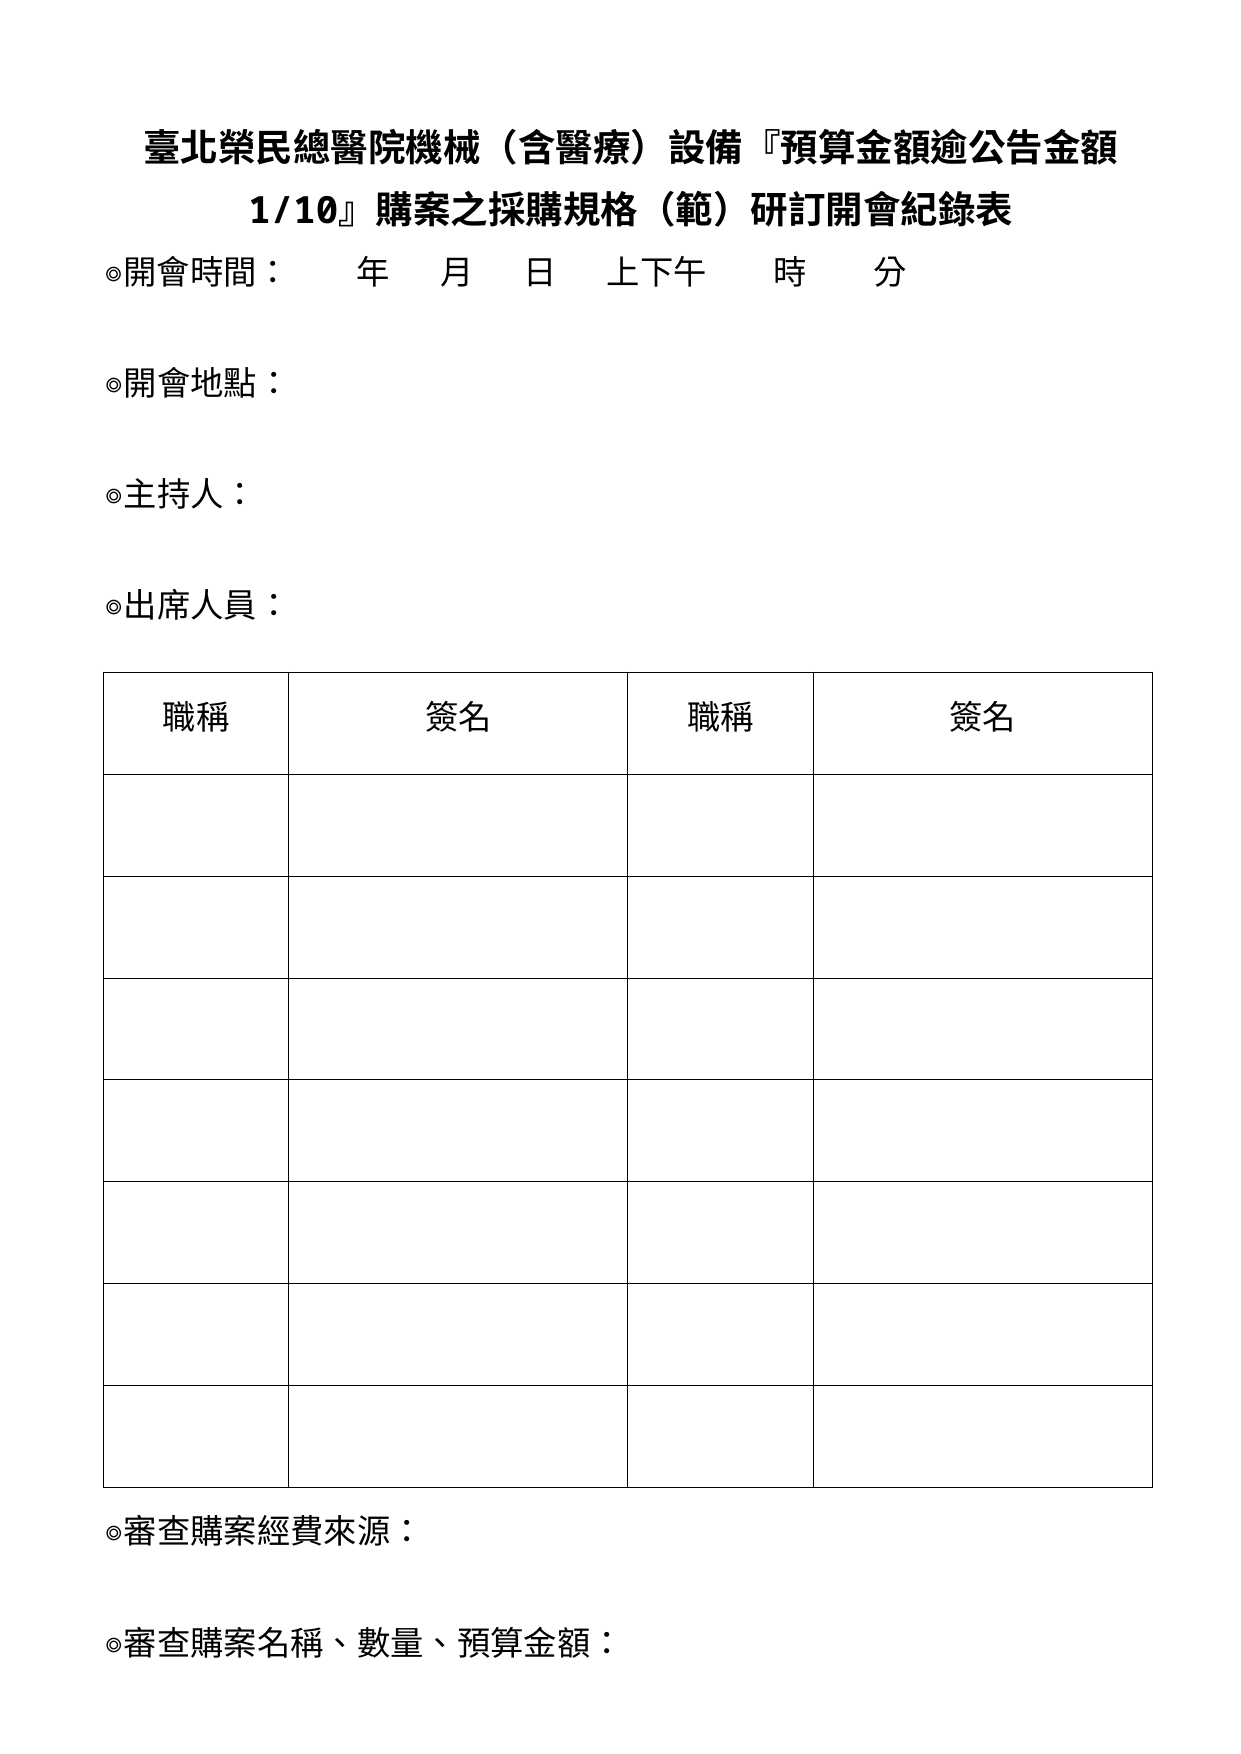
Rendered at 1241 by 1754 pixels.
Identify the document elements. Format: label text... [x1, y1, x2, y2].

table_cell [289, 1386, 627, 1487]
text ◎主持人： [103, 450, 1107, 512]
text ◎審查購案經費來源： [103, 1488, 1107, 1550]
table_cell [289, 1182, 627, 1283]
table_cell [104, 979, 288, 1079]
text 臺北榮民總醫院機械（含醫療）設備『預算金額逾公告金額1/10』購案之採購規格（範）研訂開會紀錄表 [103, 103, 1158, 228]
table_cell [628, 1386, 813, 1487]
table_cell [814, 775, 1152, 876]
table_cell [289, 1080, 627, 1181]
table_cell [814, 1284, 1152, 1385]
text ◎開會地點： [103, 339, 1107, 402]
table_header 簽名 [289, 673, 627, 774]
text ◎開會時間： 年 月 日 上下午 時 分 [15, 228, 1107, 291]
table_cell [104, 1284, 288, 1385]
table_cell [104, 1386, 288, 1487]
table_cell [814, 1080, 1152, 1181]
table_cell [814, 1386, 1152, 1487]
table_cell [628, 979, 813, 1079]
table_cell [104, 877, 288, 977]
table_header 職稱 [628, 673, 813, 774]
table_cell [104, 1080, 288, 1181]
table_header 職稱 [104, 673, 288, 774]
table_cell [814, 979, 1152, 1079]
table_cell [289, 877, 627, 977]
table_cell [289, 775, 627, 876]
table_cell [289, 1284, 627, 1385]
table_cell [628, 1182, 813, 1283]
table_cell [104, 775, 288, 876]
table_cell [628, 775, 813, 876]
table_cell [104, 1182, 288, 1283]
table_cell [628, 877, 813, 977]
table_cell [289, 979, 627, 1079]
table_cell [628, 1284, 813, 1385]
text ◎出席人員： [103, 561, 1107, 623]
table_cell [628, 1080, 813, 1181]
table_cell [814, 1182, 1152, 1283]
text ◎審查購案名稱、數量、預算金額： [103, 1599, 1107, 1661]
table_cell [814, 877, 1152, 977]
table_header 簽名 [814, 673, 1152, 774]
